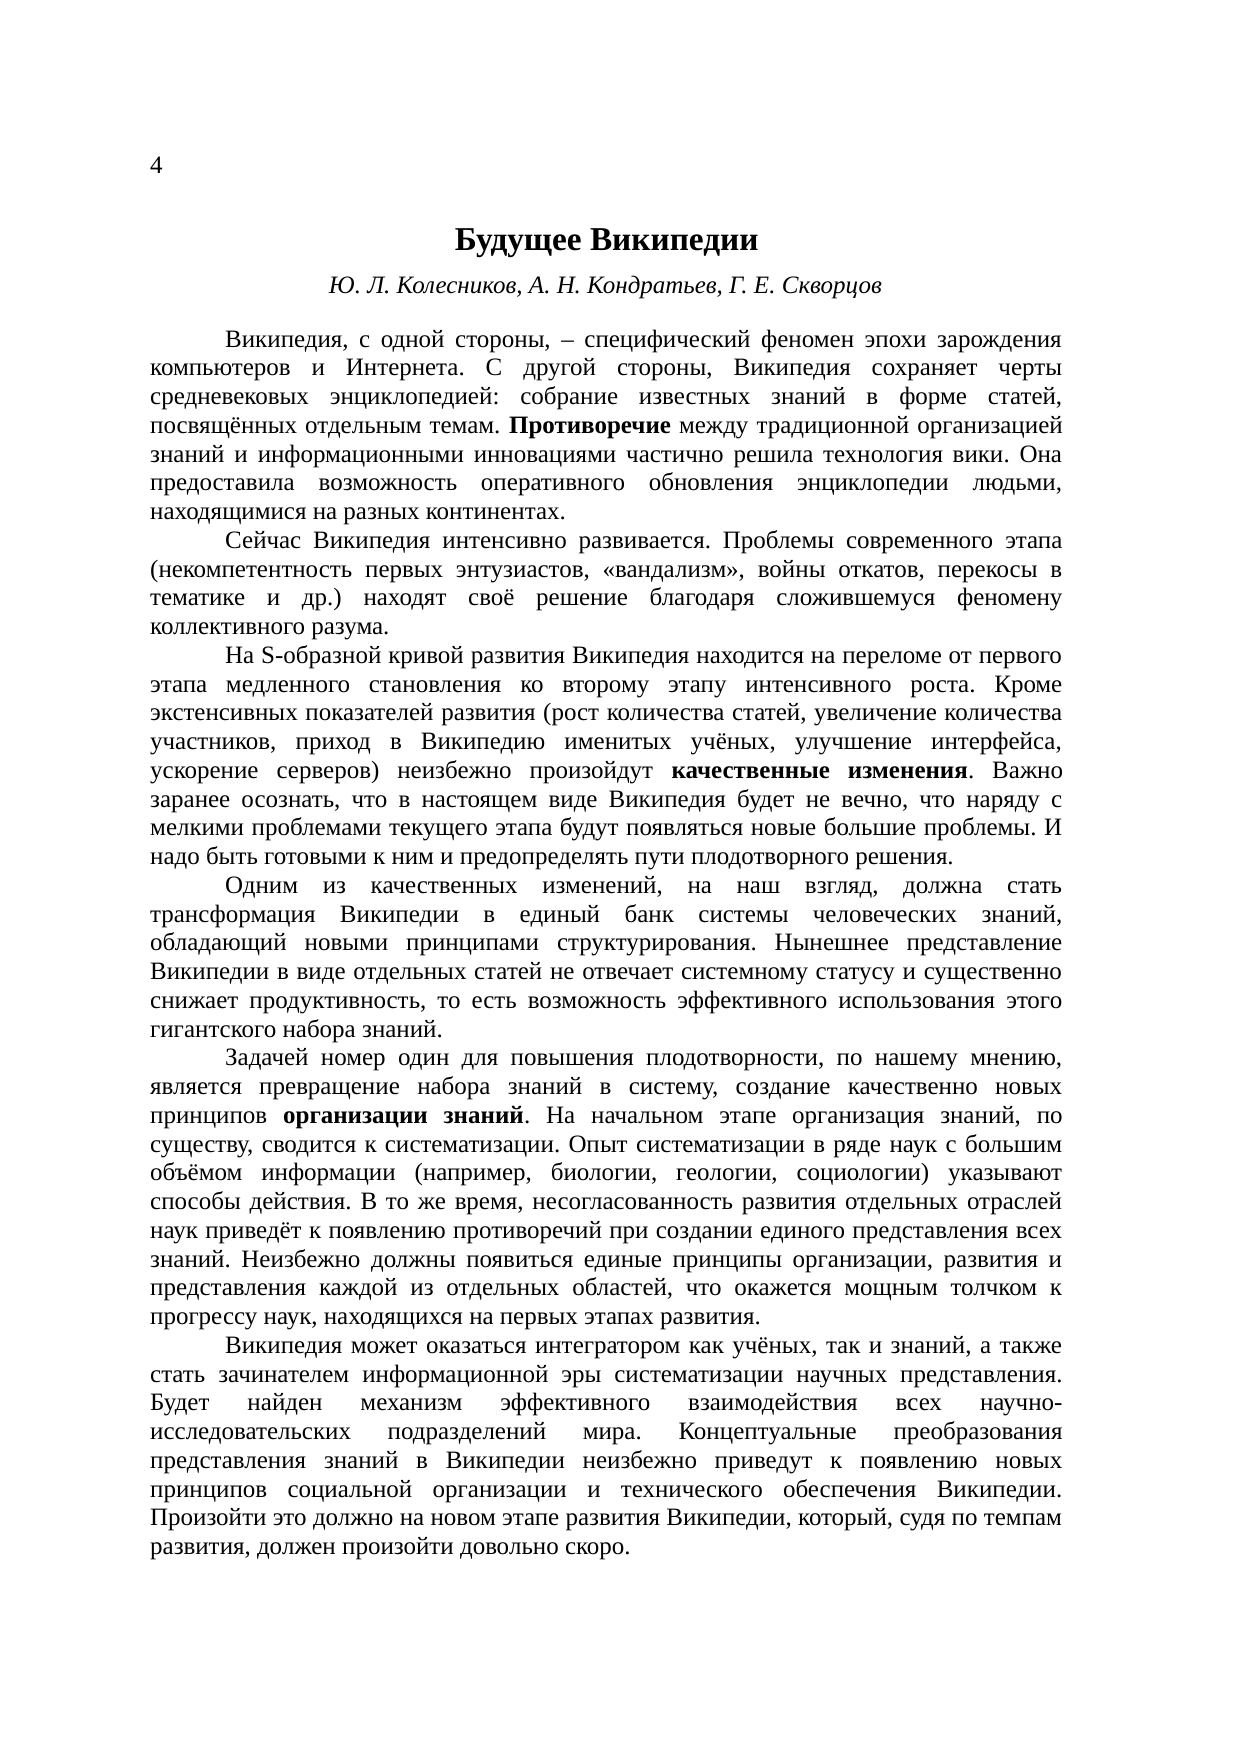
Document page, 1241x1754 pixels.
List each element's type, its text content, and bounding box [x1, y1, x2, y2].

text На S-образной кривой развития Википедия находится на переломе от первого этапа медленного становления ко второму этапу интенсивного роста. Кроме экстенсивных показателей развития (рост количества статей, увеличение количества участников, приход в Википедию именитых учёных, улучшение интерфейса, ускорение серверов) неизбежно произойдут качественные изменения. Важно заранее осознать, что в настоящем виде Википедия будет не вечно, что наряду с мелкими проблемами текущего этапа будут появляться новые большие проблемы. И надо быть готовыми к ним и предопределять пути плодотворного решения. [150, 640, 1063, 870]
text Википедия может оказаться интегратором как учёных, так и знаний, а также стать зачинателем информационной эры систематизации научных представления. Будет найден механизм эффективного взаимодействия всех научно-исследовательских подразделений мира. Концептуальные преобразования представления знаний в Википедии неизбежно приведут к появлению новых принципов социальной организации и технического обеспечения Википедии. Произойти это должно на новом этапе развития Википедии, который, судя по темпам развития, должен произойти довольно скоро. [150, 1330, 1063, 1560]
text Одним из качественных изменений, на наш взгляд, должна стать трансформация Википедии в единый банк системы человеческих знаний, обладающий новыми принципами структурирования. Нынешнее представление Википедии в виде отдельных статей не отвечает системному статусу и существенно снижает продуктивность, то есть возможность эффективного использования этого гигантского набора знаний. [150, 870, 1063, 1042]
text Википедия, с одной стороны, – специфический феномен эпохи зарождения компьютеров и Интернета. С другой стороны, Википедия сохраняет черты средневековых энциклопедией: собрание известных знаний в форме статей, посвящённых отдельным темам. Противоречие между традиционной организацией знаний и информационными инновациями частично решила технология вики. Она предоставила возможность оперативного обновления энциклопедии людьми, находящимися на разных континентах. [150, 324, 1063, 525]
text Задачей номер один для повышения плодотворности, по нашему мнению, является превращение набора знаний в систему, создание качественно новых принципов организации знаний. На начальном этапе организация знаний, по существу, сводится к систематизации. Опыт систематизации в ряде наук с большим объёмом информации (например, биологии, геологии, социологии) указывают способы действия. В то же время, несогласованность развития отдельных отраслей наук приведёт к появлению противоречий при создании единого представления всех знаний. Неизбежно должны появиться единые принципы организации, развития и представления каждой из отдельных областей, что окажется мощным толчком к прогрессу наук, находящихся на первых этапах развития. [150, 1042, 1063, 1330]
text Сейчас Википедия интенсивно развивается. Проблемы современного этапа (некомпетентность первых энтузиастов, «вандализм», войны откатов, перекосы в тематике и др.) находят своё решение благодаря сложившемуся феномену коллективного разума. [150, 525, 1063, 640]
text Ю. Л. Колесников, А. Н. Кондратьев, Г. Е. Скворцов [150, 270, 1063, 299]
subtitle Будущее Википедии [150, 219, 1063, 258]
